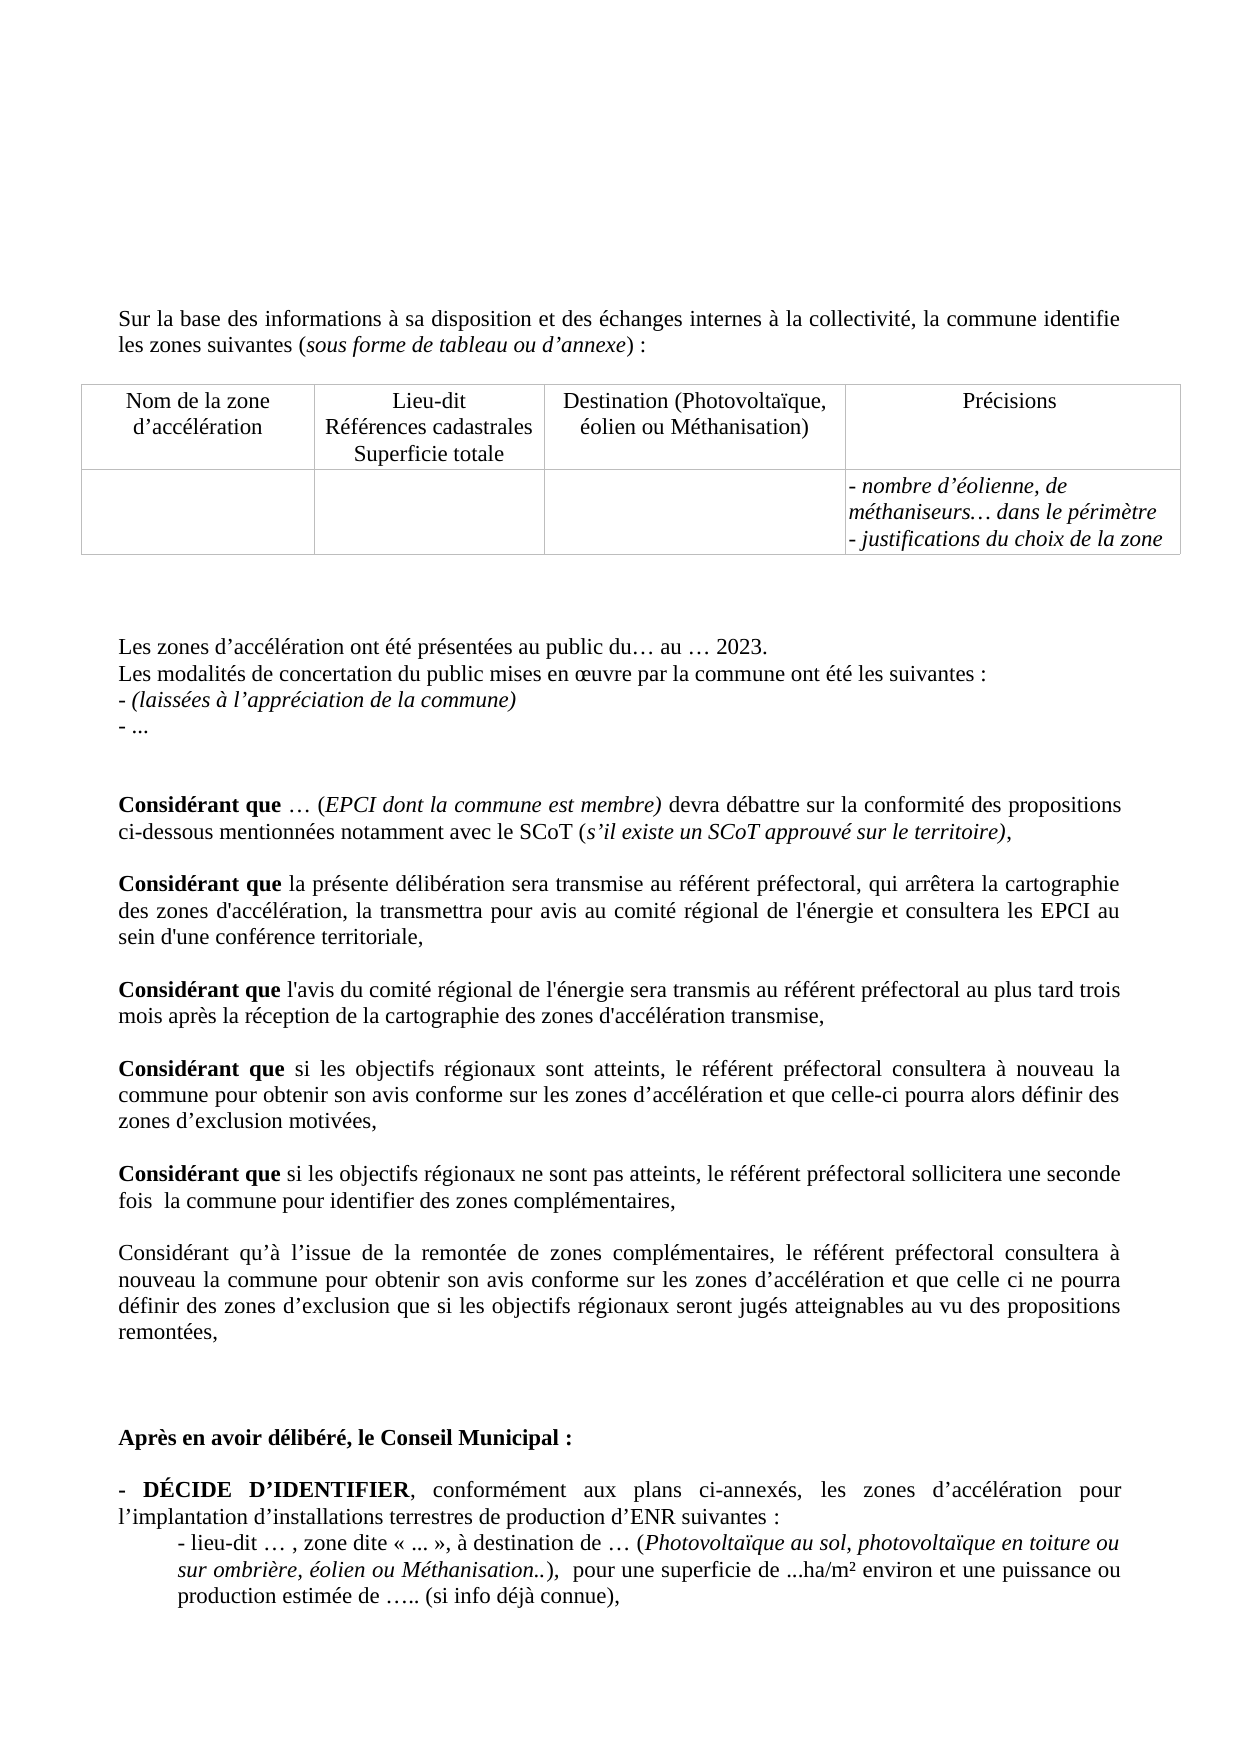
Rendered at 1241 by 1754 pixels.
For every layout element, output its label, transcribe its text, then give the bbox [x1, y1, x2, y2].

table_header Destination (Photovoltaïque, éolien ou Méthanisation) [545, 385, 845, 469]
table_header Précisions [846, 385, 1180, 469]
table_cell [545, 470, 845, 554]
text - lieu-dit … , zone dite « ... », à destination de … (Photovoltaïque au sol, photovoltaïque en toiture ou sur ombrière, éolien ou Méthanisation..), pour une superficie de ...ha/m² environ et une puissance ou production estimée de ….. (si info déjà connue), [177, 1529, 1122, 1608]
text Après en avoir délibéré, le Conseil Municipal : [118, 1424, 1122, 1450]
text - DÉCIDE D’IDENTIFIER, conformément aux plans ci-annexés, les zones d’accélération pour l’implantation d’installations terrestres de production d’ENR suivantes : [118, 1477, 1122, 1529]
table_header Nom de la zone d’accélération [82, 385, 314, 469]
text Considérant qu’à l’issue de la remontée de zones complémentaires, le référent préfectoral consultera à nouveau la commune pour obtenir son avis conforme sur les zones d’accélération et que celle ci ne pourra définir des zones d’exclusion que si les objectifs régionaux seront jugés atteignables au vu des propositions remontées, [118, 1239, 1122, 1345]
text Les modalités de concertation du public mises en œuvre par la commune ont été les suivantes : [118, 659, 1122, 686]
text Considérant que la présente délibération sera transmise au référent préfectoral, qui arrêtera la cartographie des zones d'accélération, la transmettra pour avis au comité régional de l'énergie et consultera les EPCI au sein d'une conférence territoriale, [118, 870, 1122, 949]
table_cell [315, 470, 544, 554]
text Sur la base des informations à sa disposition et des échanges internes à la collectivité, la commune identifie les zones suivantes (sous forme de tableau ou d’annexe) : [118, 305, 1122, 358]
table_cell [82, 470, 314, 554]
text - (laissées à l’appréciation de la commune) [118, 686, 1122, 712]
text Les zones d’accélération ont été présentées au public du… au … 2023. [118, 633, 1122, 659]
text Considérant que si les objectifs régionaux ne sont pas atteints, le référent préfectoral sollicitera une seconde fois la commune pour identifier des zones complémentaires, [118, 1160, 1122, 1213]
text Considérant que si les objectifs régionaux sont atteints, le référent préfectoral consultera à nouveau la commune pour obtenir son avis conforme sur les zones d’accélération et que celle-ci pourra alors définir des zones d’exclusion motivées, [118, 1055, 1122, 1134]
text Considérant que l'avis du comité régional de l'énergie sera transmis au référent préfectoral au plus tard trois mois après la réception de la cartographie des zones d'accélération transmise, [118, 976, 1122, 1028]
text - ... [118, 712, 1122, 739]
table_header Lieu-dit Références cadastrales Superficie totale [315, 385, 544, 469]
text Considérant que … (EPCI dont la commune est membre) devra débattre sur la conformité des propositions ci-dessous mentionnées notamment avec le SCoT (s’il existe un SCoT approuvé sur le territoire), [118, 791, 1122, 844]
table_cell - nombre d’éolienne, de méthaniseurs… dans le périmètre - justifications du choix de la zone [846, 470, 1180, 554]
